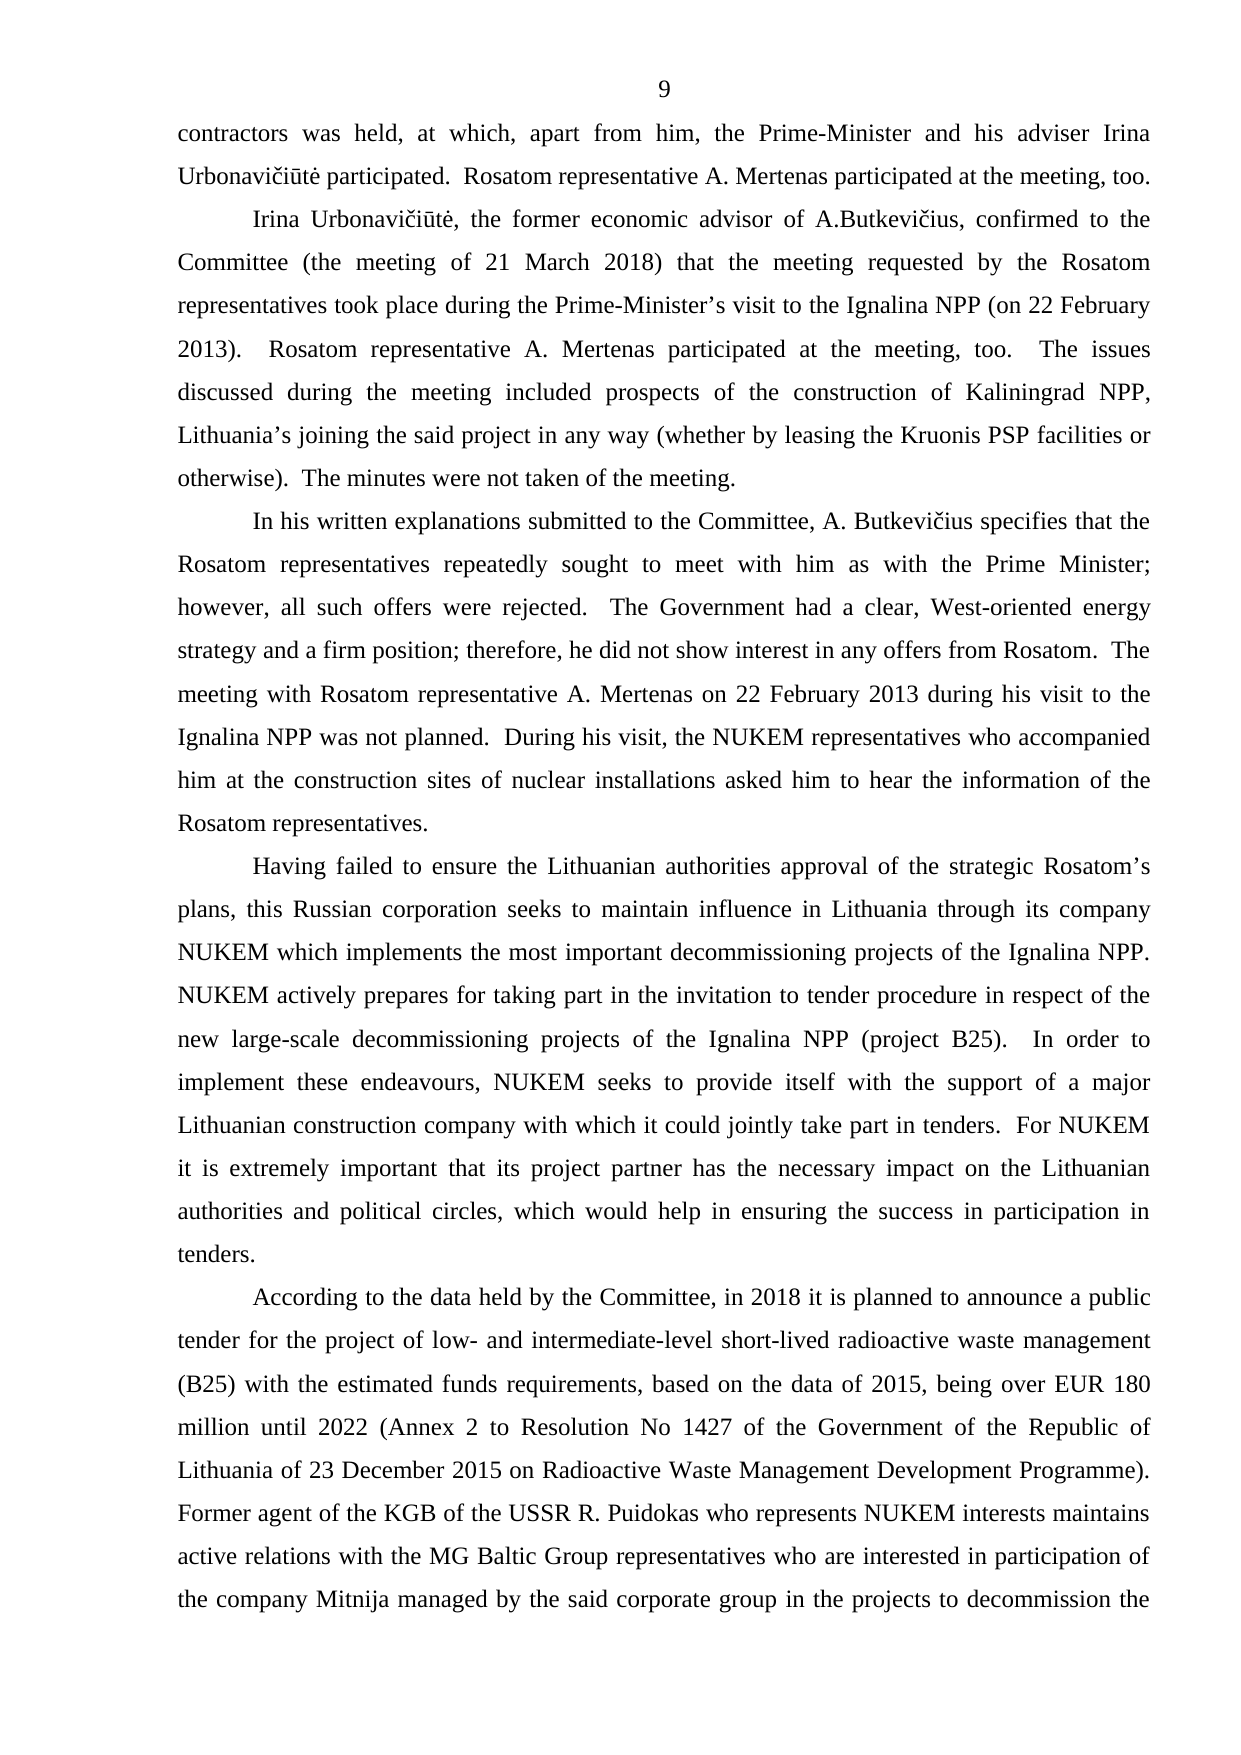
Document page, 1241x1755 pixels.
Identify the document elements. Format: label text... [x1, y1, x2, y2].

text In his written explanations submitted to the Committee, A. Butkevičius specifies that the Rosatom representatives repeatedly sought to meet with him as with the Prime Minister; however, all such offers were rejected. The Government had a clear, West-oriented energy strategy and a firm position; therefore, he did not show interest in any offers from Rosatom. The meeting with Rosatom representative A. Mertenas on 22 February 2013 during his visit to the Ignalina NPP was not planned. During his visit, the NUKEM representatives who accompanied him at the construction sites of nuclear installations asked him to hear the information of the Rosatom representatives. [177, 506, 1152, 837]
text Irina Urbonavičiūtė, the former economic advisor of A.Butkevičius, confirmed to the Committee (the meeting of 21 March 2018) that the meeting requested by the Rosatom representatives took place during the Prime-Minister’s visit to the Ignalina NPP (on 22 February 2013). Rosatom representative A. Mertenas participated at the meeting, too. The issues discussed during the meeting included prospects of the construction of Kaliningrad NPP, Lithuania’s joining the said project in any way (whether by leasing the Kruonis PSP facilities or otherwise). The minutes were not taken of the meeting. [177, 204, 1152, 492]
text According to the data held by the Committee, in 2018 it is planned to announce a public tender for the project of low- and intermediate-level short-lived radioactive waste management (B25) with the estimated funds requirements, based on the data of 2015, being over EUR 180 million until 2022 (Annex 2 to Resolution No 1427 of the Government of the Republic of Lithuania of 23 December 2015 on Radioactive Waste Management Development Programme). Former agent of the KGB of the USSR R. Puidokas who represents NUKEM interests maintains active relations with the MG Baltic Group representatives who are interested in participation of the company Mitnija managed by the said corporate group in the projects to decommission the [177, 1282, 1152, 1613]
text contractors was held, at which, apart from him, the Prime-Minister and his adviser Irina Urbonavičiūtė participated. Rosatom representative A. Mertenas participated at the meeting, too. [177, 118, 1152, 190]
text Having failed to ensure the Lithuanian authorities approval of the strategic Rosatom’s plans, this Russian corporation seeks to maintain influence in Lithuania through its company NUKEM which implements the most important decommissioning projects of the Ignalina NPP. NUKEM actively prepares for taking part in the invitation to tender procedure in respect of the new large-scale decommissioning projects of the Ignalina NPP (project B25). In order to implement these endeavours, NUKEM seeks to provide itself with the support of a major Lithuanian construction company with which it could jointly take part in tenders. For NUKEM it is extremely important that its project partner has the necessary impact on the Lithuanian authorities and political circles, which would help in ensuring the success in participation in tenders. [177, 851, 1152, 1268]
